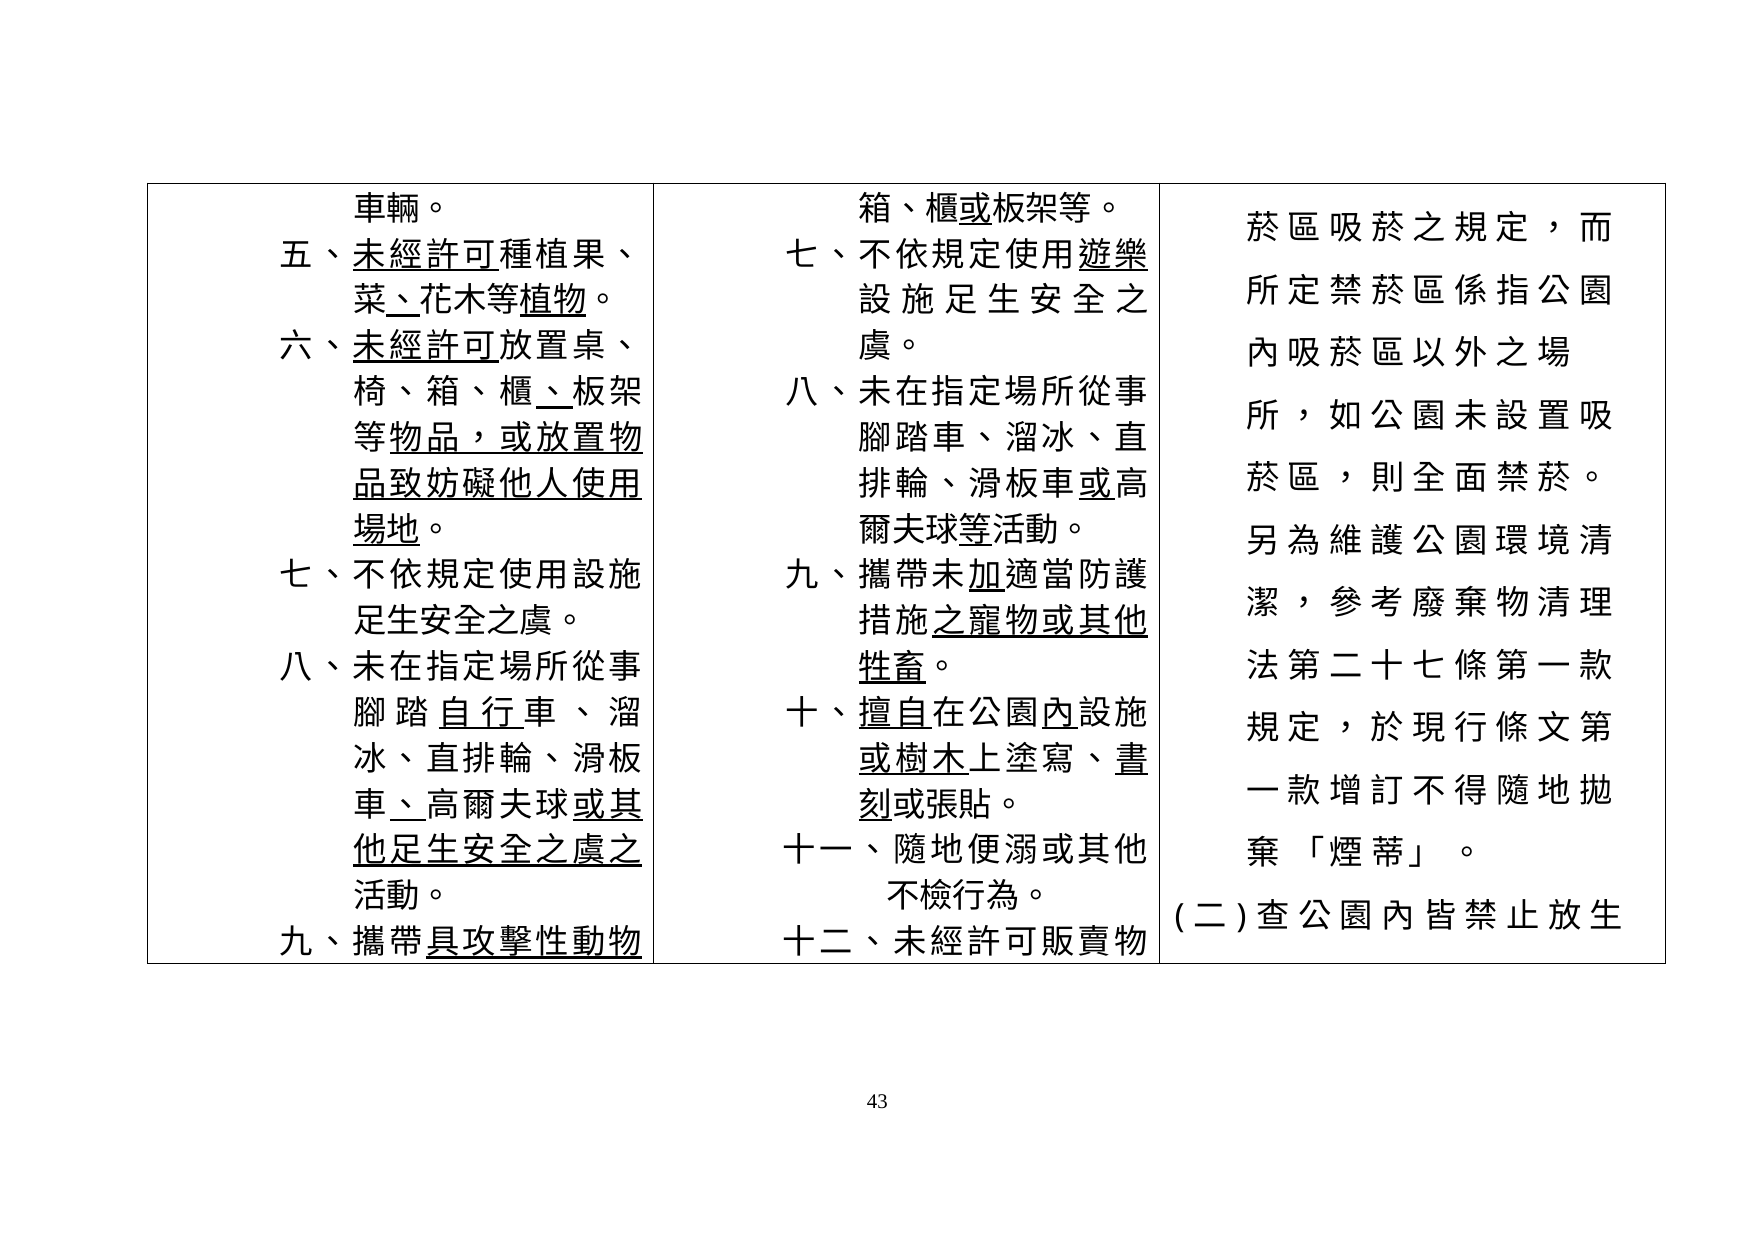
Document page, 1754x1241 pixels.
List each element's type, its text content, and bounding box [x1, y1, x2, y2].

table_cell 箱、櫃或板架等。 七、不依規定使用遊樂設施足生安全之虞。 八、未在指定場所從事腳踏車、溜冰、直排輪、滑板車或高爾夫球等活動。 九、攜帶未加適當防護措施之寵物或其他牲畜。 十、擅自在公園內設施或樹木上塗寫、書刻或張貼。 十一、隨地便溺或其他不檢行為。 十二、未經許可販賣物 [654, 184, 1159, 963]
table_cell 菸區吸菸之規定，而所定禁菸區係指公園內吸菸區以外之場所，如公園未設置吸菸區，則全面禁菸。另為維護公園環境清潔，參考廢棄物清理法第二十七條第一款規定，於現行條文第一款增訂不得隨地拋棄「煙蒂」。 (二)查公園內皆禁止放生 [1160, 184, 1665, 963]
table_cell 車輛。 五、未經許可種植果、菜、花木等植物。 六、未經許可放置桌、椅、箱、櫃、板架等物品，或放置物品致妨礙他人使用場地。 七、不依規定使用設施足生安全之虞。 八、未在指定場所從事腳踏自行車、溜冰、直排輪、滑板車、高爾夫球或其他足生安全之虞之活動。 九、攜帶具攻擊性動物 [148, 184, 653, 963]
